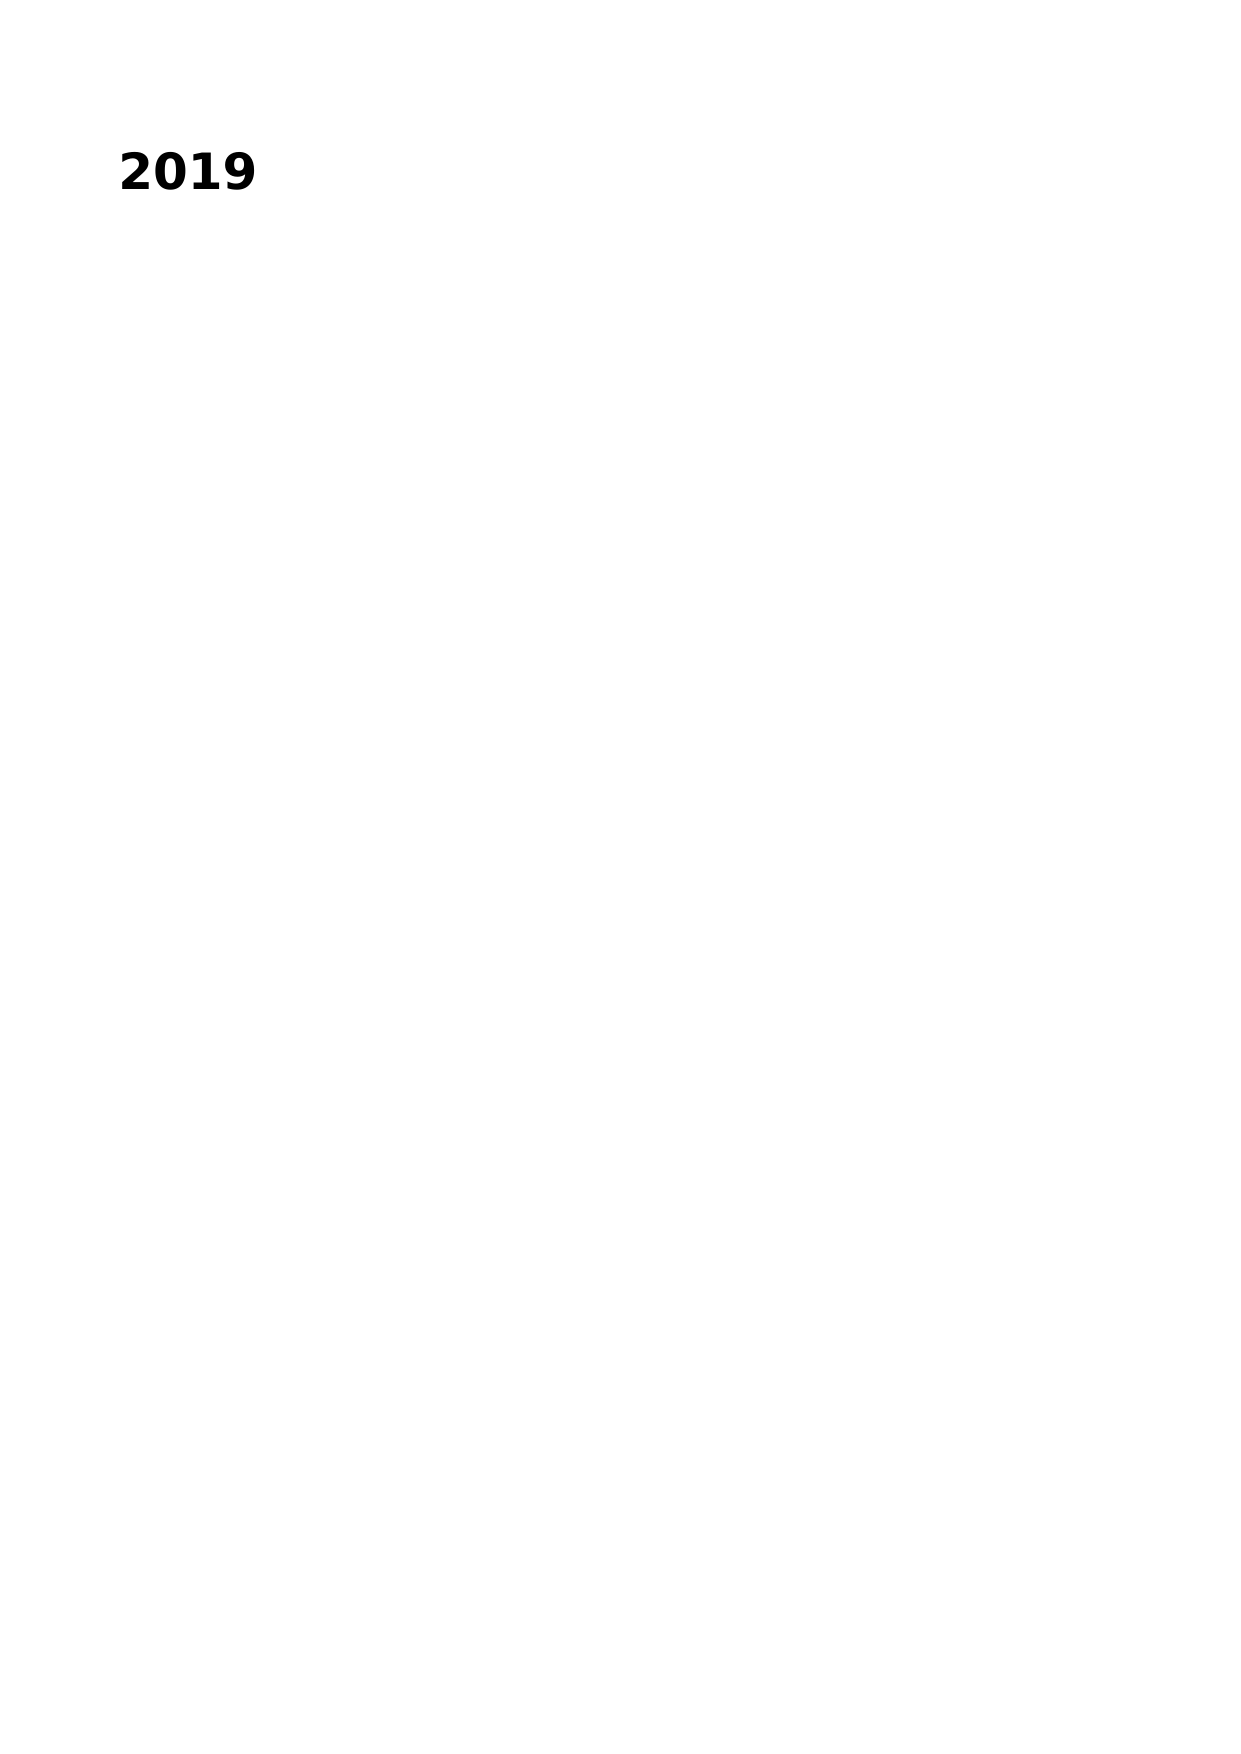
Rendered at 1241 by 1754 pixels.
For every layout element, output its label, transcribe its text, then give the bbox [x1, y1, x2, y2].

subtitle 2019 [118, 143, 1122, 201]
